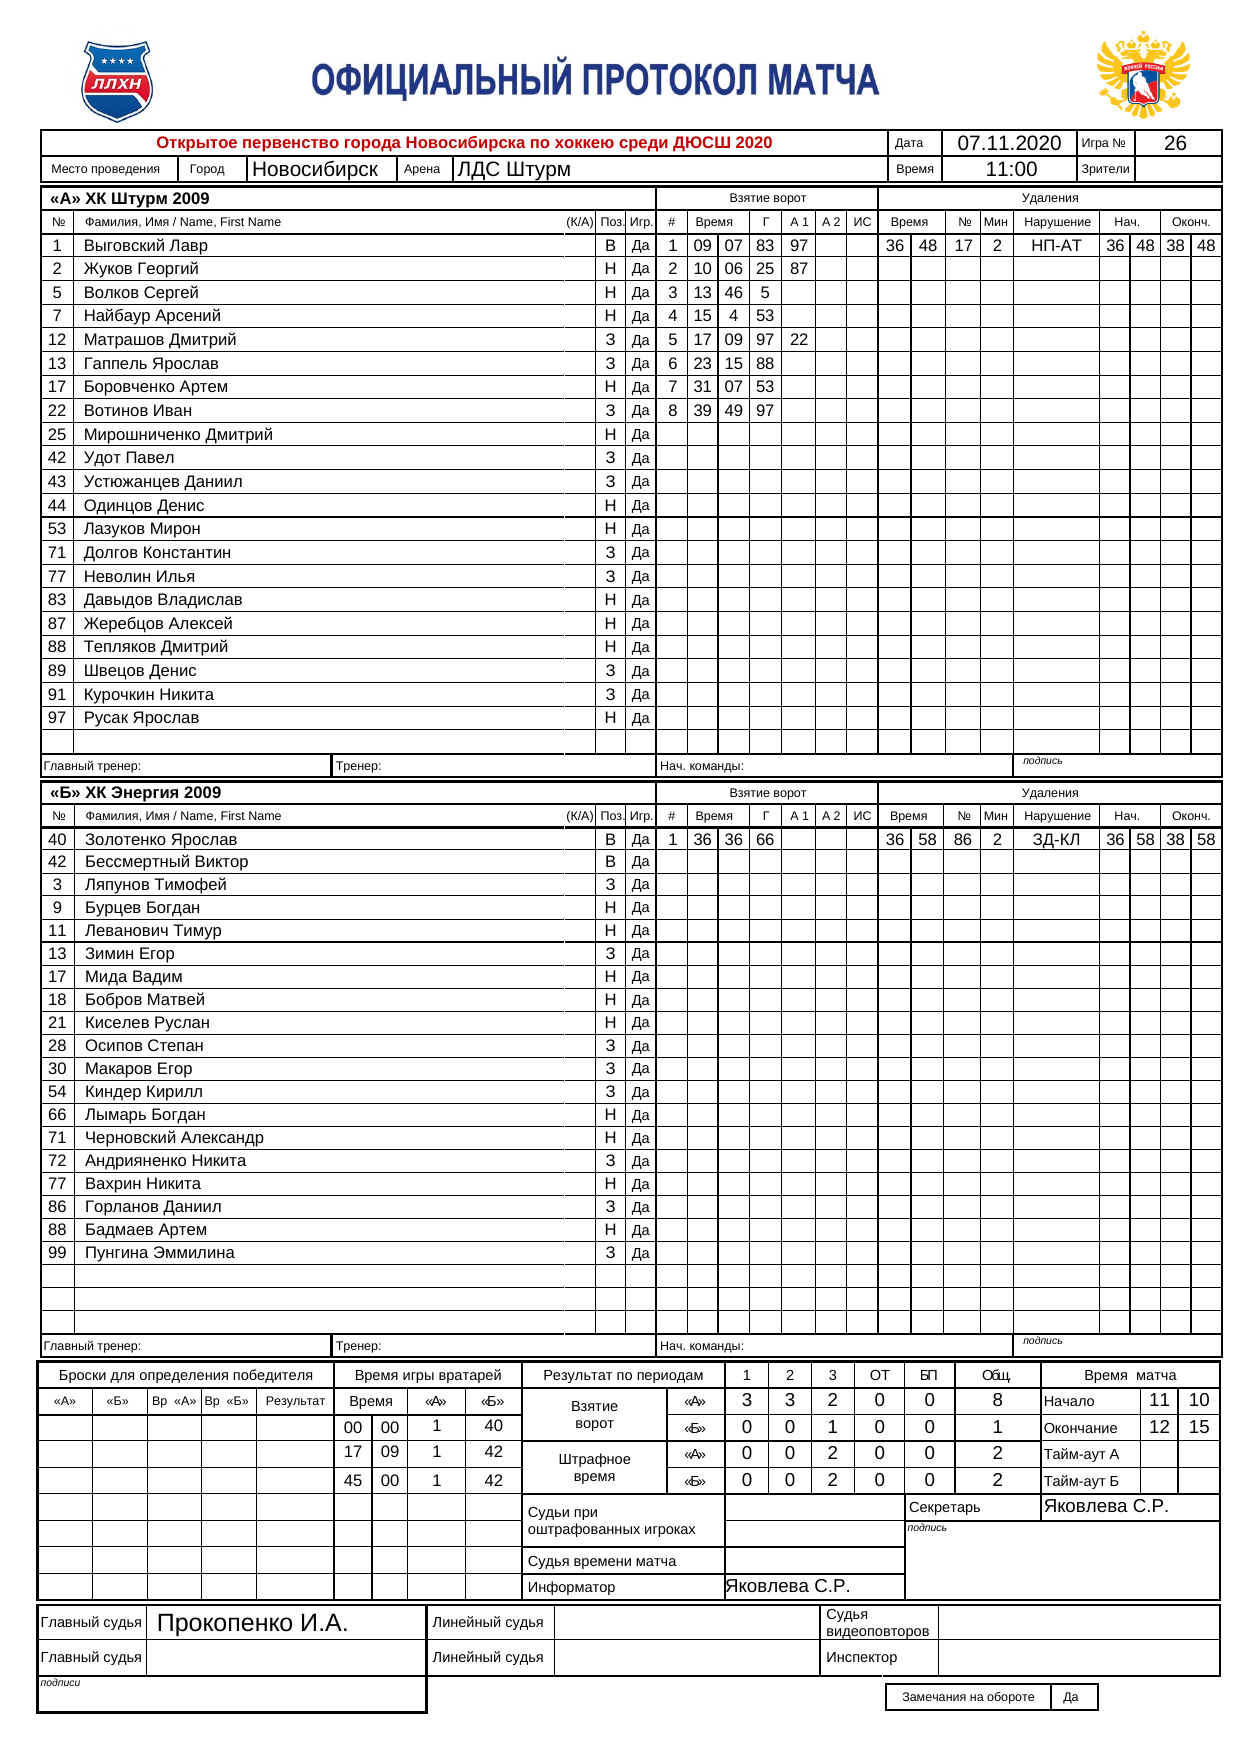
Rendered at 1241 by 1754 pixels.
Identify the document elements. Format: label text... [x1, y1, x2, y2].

table_cell А 2 [816, 805, 846, 826]
table_cell [879, 588, 910, 611]
table_cell [847, 636, 877, 658]
table_cell [879, 989, 910, 1011]
table_cell [93, 1574, 147, 1599]
table_cell Жеребцов Алексей [74, 612, 564, 634]
table_cell Н [596, 1012, 625, 1033]
table_cell [944, 1242, 980, 1264]
table_cell [657, 1081, 687, 1103]
table_cell 86 [42, 1196, 74, 1218]
table_cell [1131, 1196, 1160, 1218]
table_cell [1100, 281, 1129, 303]
table_cell [847, 1104, 877, 1126]
table_cell [944, 966, 980, 987]
table_cell [1192, 1173, 1221, 1195]
table_cell [1136, 157, 1221, 181]
table_cell [946, 683, 980, 706]
table_cell [1192, 1127, 1221, 1149]
table_cell [657, 707, 687, 729]
table_cell Курочкин Никита [74, 683, 564, 706]
table_cell Нарушение [1014, 805, 1099, 826]
table_cell [879, 1081, 910, 1103]
table_cell [719, 1311, 749, 1333]
table_cell [1161, 1104, 1190, 1126]
table_cell [816, 874, 846, 895]
table_cell 0 [855, 1389, 904, 1413]
table_cell Информатор [523, 1575, 724, 1599]
table_cell [912, 257, 945, 280]
table_cell Результат [257, 1389, 333, 1413]
table_cell 2 [981, 829, 1013, 849]
table_cell [688, 943, 717, 964]
table_cell [782, 1219, 815, 1241]
table_cell [719, 494, 749, 516]
table_cell Да [626, 636, 655, 658]
table_cell подпись [1014, 1335, 1221, 1356]
table_cell [657, 850, 687, 872]
table_cell З [596, 659, 625, 682]
table_cell 17 [42, 966, 74, 987]
table_cell [782, 707, 815, 729]
table_cell [1161, 920, 1190, 941]
table_cell [912, 1035, 943, 1057]
table_cell 45 [335, 1468, 371, 1493]
table_cell [847, 1058, 877, 1079]
table_cell [257, 1441, 333, 1467]
table_cell «Б » [466, 1389, 521, 1413]
table_cell [688, 565, 717, 587]
table_cell 36 [719, 829, 749, 849]
table_cell [1161, 588, 1190, 611]
table_cell [1100, 612, 1129, 634]
table_cell [750, 1127, 781, 1149]
table_cell [719, 588, 749, 611]
table_cell [816, 1058, 846, 1079]
table_cell [946, 730, 980, 753]
table_cell [750, 541, 781, 564]
table_cell [75, 1288, 564, 1310]
table_cell [847, 1150, 877, 1172]
table_cell [257, 1547, 333, 1573]
table_cell [847, 588, 877, 611]
table_cell [946, 423, 980, 445]
table_cell 1 [408, 1416, 465, 1440]
table_cell Русак Ярослав [74, 707, 564, 729]
table_cell [816, 1127, 846, 1149]
table_cell [93, 1416, 147, 1440]
table_cell [1100, 1150, 1129, 1172]
table_cell Нач. [1100, 211, 1160, 233]
table_cell [912, 588, 945, 611]
table_cell 88 [42, 1219, 74, 1241]
table_cell 87 [782, 257, 815, 280]
table_cell Н [596, 896, 625, 918]
table_cell [847, 1288, 877, 1310]
table_cell [816, 257, 846, 280]
table_cell 28 [42, 1035, 74, 1057]
table_cell [816, 494, 846, 516]
table_cell [202, 1441, 256, 1467]
table_cell [1131, 896, 1160, 918]
table_cell [202, 1468, 256, 1493]
table_cell Да [626, 399, 655, 422]
table_cell Фамилия, Имя / Name, First Name [74, 211, 565, 233]
table_cell [202, 1521, 256, 1546]
table_cell [565, 423, 595, 445]
table_cell [816, 1035, 846, 1057]
table_cell [816, 943, 846, 964]
table_cell 0 [769, 1468, 811, 1493]
table_cell Нач. команды: [657, 755, 1012, 776]
table_cell [1192, 1058, 1221, 1079]
table_cell [816, 399, 846, 422]
table_cell 7 [42, 305, 73, 327]
table_cell [879, 281, 910, 303]
table_cell [1131, 920, 1160, 941]
table_cell [1161, 1012, 1190, 1033]
table_cell [93, 1441, 147, 1467]
table_cell [750, 1173, 781, 1195]
table_cell [657, 730, 687, 753]
table_cell [1100, 659, 1129, 682]
table_cell [39, 1494, 92, 1520]
table_cell [944, 896, 980, 918]
table_cell Да [626, 966, 655, 987]
table_cell [847, 874, 877, 895]
table_cell [688, 683, 717, 706]
table_cell [912, 896, 943, 918]
table_cell [816, 446, 846, 469]
table_cell 0 [726, 1468, 768, 1493]
table_cell Н [596, 1173, 625, 1195]
table_cell [782, 1196, 815, 1218]
table_cell [726, 1495, 904, 1520]
table_cell [879, 518, 910, 540]
table_cell [879, 1058, 910, 1079]
table_cell ЗД-КЛ [1014, 829, 1099, 849]
table_cell [373, 1494, 407, 1520]
table_cell 09 [373, 1441, 407, 1467]
table_cell З [596, 446, 625, 469]
table_cell [1161, 966, 1190, 987]
table_header Взятие ворот [657, 783, 877, 803]
table_cell [912, 1127, 943, 1149]
table_cell [1014, 565, 1099, 587]
table_cell [596, 1311, 625, 1333]
table_cell Матрашов Дмитрий [74, 328, 564, 351]
table_cell [946, 257, 980, 280]
table_cell 36 [879, 829, 910, 849]
table_cell [782, 730, 815, 753]
table_cell Да [626, 565, 655, 587]
table_cell Н [596, 518, 625, 540]
table_cell [1014, 1196, 1099, 1218]
table_cell [939, 1606, 1219, 1639]
table_cell [879, 423, 910, 445]
table_cell [1192, 1012, 1221, 1033]
table_cell [1099, 1682, 1220, 1711]
table_cell Да [626, 1150, 655, 1172]
table_cell Нач. [1100, 805, 1160, 826]
table_cell [912, 1081, 943, 1103]
table_cell [688, 1173, 717, 1195]
table_cell «А» [408, 1389, 465, 1413]
table_cell [565, 281, 595, 303]
table_cell [946, 707, 980, 729]
table_cell Нач. команды: [657, 1335, 1012, 1356]
table_cell [657, 683, 687, 706]
table_cell [1014, 989, 1099, 1011]
table_cell [912, 612, 945, 634]
table_cell [1014, 730, 1099, 753]
table_cell [816, 470, 846, 493]
table_cell [782, 1173, 815, 1195]
table_cell [847, 1196, 877, 1218]
table_cell [981, 730, 1013, 753]
table_cell Взятие ворот [523, 1389, 666, 1440]
table_cell [1131, 446, 1160, 469]
table_cell [688, 518, 717, 540]
table_cell [912, 850, 943, 872]
table_cell Н [596, 920, 625, 941]
table_cell Линейный судья [428, 1640, 554, 1675]
table_cell 97 [750, 399, 781, 422]
table_cell Выговский Лавр [74, 235, 564, 256]
table_cell [688, 1265, 717, 1287]
table_cell 17 [688, 328, 717, 351]
table_cell (К/А) [565, 211, 595, 233]
table_cell [565, 1242, 595, 1264]
table_cell [1192, 1288, 1221, 1310]
table_cell [1131, 565, 1160, 587]
table_cell [847, 966, 877, 987]
table_cell Да [626, 896, 655, 918]
table_cell 0 [905, 1415, 954, 1440]
table_cell [782, 1242, 815, 1264]
table_cell [1014, 1219, 1099, 1241]
table_cell [1014, 896, 1099, 918]
table_cell [912, 943, 943, 964]
table_cell [335, 1521, 371, 1546]
table_cell З [596, 1035, 625, 1057]
table_cell Макаров Егор [75, 1058, 564, 1079]
table_header 3 [812, 1363, 854, 1387]
table_cell [879, 612, 910, 634]
table_cell [750, 659, 781, 682]
table_cell Швецов Денис [74, 659, 564, 682]
table_cell ИС [847, 805, 877, 826]
table_cell [847, 659, 877, 682]
table_cell [1192, 1265, 1221, 1287]
table_cell [1014, 1058, 1099, 1079]
table_cell [912, 1150, 943, 1172]
table_cell [981, 1242, 1013, 1264]
table_cell [1131, 683, 1160, 706]
table_cell [981, 659, 1013, 682]
table_cell 1 [42, 235, 73, 256]
table_cell Да [626, 235, 655, 256]
table_cell 13 [42, 352, 73, 374]
table_cell 48 [1131, 235, 1160, 256]
table_cell [555, 1640, 819, 1675]
table_cell [555, 1606, 819, 1639]
table_cell З [596, 470, 625, 493]
table_cell 99 [42, 1242, 74, 1264]
table_cell [879, 1104, 910, 1126]
table_cell [688, 896, 717, 918]
table_cell [657, 636, 687, 658]
table_cell 42 [42, 850, 74, 872]
table_cell [879, 376, 910, 398]
table_cell [1161, 989, 1190, 1011]
table_cell [148, 1574, 201, 1599]
table_cell [946, 518, 980, 540]
table_cell [565, 1058, 595, 1079]
table_cell Лазуков Мирон [74, 518, 564, 540]
table_cell [816, 352, 846, 374]
table_cell [981, 565, 1013, 587]
table_cell Главный тренер: [42, 755, 330, 776]
table_cell [719, 470, 749, 493]
table_cell Бессмертный Виктор [75, 850, 564, 872]
table_cell [39, 1547, 92, 1573]
table_cell [1100, 966, 1129, 987]
table_cell [944, 1311, 980, 1333]
table_cell [565, 257, 595, 280]
table_cell Инспектор [821, 1640, 938, 1675]
table_cell [1100, 1035, 1129, 1057]
table_cell [981, 446, 1013, 469]
table_cell [750, 920, 781, 941]
table_cell Вахрин Никита [75, 1173, 564, 1195]
table_cell [688, 874, 717, 895]
table_cell [944, 989, 980, 1011]
table_cell [847, 1219, 877, 1241]
table_cell 83 [750, 235, 781, 256]
table_cell [1014, 943, 1099, 964]
table_cell [1100, 850, 1129, 872]
table_cell [688, 1058, 717, 1079]
table_cell З [596, 1242, 625, 1264]
table_cell 3 [657, 281, 687, 303]
table_cell [719, 966, 749, 987]
table_cell [1192, 989, 1221, 1011]
table_cell [688, 1219, 717, 1241]
table_cell Лымарь Богдан [75, 1104, 564, 1126]
table_cell Окончание [1042, 1415, 1140, 1440]
table_cell [879, 659, 910, 682]
table_cell [879, 707, 910, 729]
table_cell Н [596, 588, 625, 611]
table_cell [93, 1521, 147, 1546]
table_cell [944, 1219, 980, 1241]
table_cell [657, 1035, 687, 1057]
table_cell [657, 1173, 687, 1195]
table_cell [596, 730, 625, 753]
table_cell Мида Вадим [75, 966, 564, 987]
table_cell [1014, 352, 1099, 374]
table_cell «Б» [668, 1415, 724, 1440]
table_cell [1161, 1288, 1190, 1310]
table_cell [1131, 989, 1160, 1011]
table_cell [750, 636, 781, 658]
table_cell [816, 920, 846, 941]
table_cell [1131, 1150, 1160, 1172]
table_cell [879, 943, 910, 964]
table_cell [688, 1081, 717, 1103]
table_cell [719, 1196, 749, 1218]
table_cell Н [596, 305, 625, 327]
table_cell [565, 518, 595, 540]
table_cell [1192, 730, 1221, 753]
table_cell 6 [657, 352, 687, 374]
table_cell [816, 423, 846, 445]
table_cell Судья видеоповторов [821, 1606, 938, 1639]
table_cell 06 [719, 257, 749, 280]
table_cell [1161, 896, 1190, 918]
table_cell подпись [1014, 755, 1221, 776]
table_cell З [596, 1081, 625, 1103]
table_cell [1161, 1081, 1190, 1103]
table_cell [1161, 1035, 1190, 1057]
table_cell 15 [719, 352, 749, 374]
table_cell [1161, 683, 1190, 706]
table_cell [719, 636, 749, 658]
table_cell [879, 896, 910, 918]
table_cell [879, 305, 910, 327]
table_cell [565, 328, 595, 351]
table_cell [1192, 328, 1221, 351]
table_cell [719, 565, 749, 587]
table_cell [1141, 1468, 1177, 1493]
table_cell [981, 376, 1013, 398]
table_cell [750, 423, 781, 445]
table_cell [946, 612, 980, 634]
table_cell [847, 235, 877, 256]
table_cell 30 [42, 1058, 74, 1079]
table_cell [946, 305, 980, 327]
table_cell [1192, 943, 1221, 964]
table_cell Да [626, 470, 655, 493]
table_header Удаления [879, 188, 1221, 209]
table_cell [946, 446, 980, 469]
table_cell [847, 896, 877, 918]
table_cell [148, 1547, 201, 1573]
table_cell Н [596, 494, 625, 516]
table_cell Главный судья [39, 1640, 146, 1675]
table_cell [1192, 470, 1221, 493]
table_cell [912, 470, 945, 493]
table_cell [912, 352, 945, 374]
table_cell Жуков Георгий [74, 257, 564, 280]
table_cell [912, 874, 943, 895]
table_cell [750, 896, 781, 918]
table_cell [1192, 1150, 1221, 1172]
table_cell [1014, 1242, 1099, 1264]
table_cell [946, 470, 980, 493]
table_cell Золотенко Ярослав [75, 829, 564, 849]
table_cell Волков Сергей [74, 281, 564, 303]
table_cell [782, 470, 815, 493]
table_cell [847, 1242, 877, 1264]
table_cell [1131, 281, 1160, 303]
table_cell [202, 1494, 256, 1520]
table_cell Н [596, 281, 625, 303]
table_cell [782, 989, 815, 1011]
table_cell Зрители [1078, 157, 1134, 181]
table_cell [1131, 257, 1160, 280]
table_header Время матча [1042, 1363, 1219, 1387]
table_cell Устюжанцев Даниил [74, 470, 564, 493]
table_cell [1192, 257, 1221, 280]
table_cell З [596, 565, 625, 587]
table_cell [719, 683, 749, 706]
table_cell [912, 1242, 943, 1264]
table_cell [1192, 423, 1221, 445]
table_cell [981, 494, 1013, 516]
table_cell Да [626, 874, 655, 895]
table_cell [565, 920, 595, 941]
table_cell [626, 730, 655, 753]
table_cell [912, 636, 945, 658]
table_cell 97 [782, 235, 815, 256]
table_cell 3 [769, 1389, 811, 1413]
table_cell [688, 659, 717, 682]
table_cell [879, 328, 910, 351]
table_cell [750, 494, 781, 516]
table_cell [1192, 305, 1221, 327]
table_cell [657, 1104, 687, 1126]
table_cell [782, 1127, 815, 1149]
table_cell [565, 683, 595, 706]
table_cell [1014, 1081, 1099, 1103]
table_cell [981, 1150, 1013, 1172]
table_cell [816, 1196, 846, 1218]
table_cell [408, 1574, 465, 1599]
table_cell [626, 1311, 655, 1333]
table_cell Время [688, 211, 749, 233]
table_cell [688, 470, 717, 493]
table_cell № [944, 805, 980, 826]
table_cell [1161, 1196, 1190, 1218]
table_cell 18 [42, 989, 74, 1011]
table_cell [1192, 874, 1221, 895]
table_cell [981, 1035, 1013, 1057]
table_cell [944, 1035, 980, 1057]
table_cell [1192, 1035, 1221, 1057]
table_cell Н [596, 1127, 625, 1149]
table_cell Н [596, 1219, 625, 1241]
table_cell [565, 989, 595, 1011]
table_cell [1100, 518, 1129, 540]
table_cell [847, 257, 877, 280]
table_cell [565, 874, 595, 895]
table_cell [912, 305, 945, 327]
table_cell [782, 541, 815, 564]
table_cell [847, 1311, 877, 1333]
table_cell [1100, 257, 1129, 280]
table_cell 0 [855, 1442, 904, 1467]
table_cell [750, 1012, 781, 1033]
table_cell [565, 730, 595, 753]
table_cell З [596, 399, 625, 422]
table_cell [1131, 1035, 1160, 1057]
table_cell [657, 1058, 687, 1079]
table_cell [944, 1081, 980, 1103]
table_cell [879, 920, 910, 941]
table_cell [782, 829, 815, 849]
table_cell [148, 1441, 201, 1467]
table_cell 58 [1131, 829, 1160, 849]
table_cell [946, 636, 980, 658]
table_cell [1131, 541, 1160, 564]
table_cell [1192, 352, 1221, 374]
table_cell Да [626, 659, 655, 682]
table_cell Вотинов Иван [74, 399, 564, 422]
table_cell [879, 874, 910, 895]
table_cell [1100, 352, 1129, 374]
table_cell [847, 376, 877, 398]
table_header ОТ [855, 1363, 904, 1387]
table_cell З [596, 1058, 625, 1079]
table_cell [912, 446, 945, 469]
table_cell [657, 989, 687, 1011]
table_cell [565, 707, 595, 729]
table_cell [750, 1311, 781, 1333]
table_cell [1100, 565, 1129, 587]
table_cell [719, 943, 749, 964]
table_cell [847, 920, 877, 941]
table_cell 71 [42, 541, 73, 564]
table_cell 09 [688, 235, 717, 256]
table_cell [565, 305, 595, 327]
table_cell Да [626, 829, 655, 849]
table_cell Да [626, 423, 655, 445]
table_cell [1131, 588, 1160, 611]
table_cell [657, 446, 687, 469]
table_cell Время [688, 805, 749, 826]
table_cell [719, 707, 749, 729]
table_cell [1192, 707, 1221, 729]
table_cell 8 [657, 399, 687, 422]
table_cell 15 [688, 305, 717, 327]
table_cell [1131, 1127, 1160, 1149]
table_cell [1100, 1219, 1129, 1241]
table_cell [719, 1265, 749, 1287]
table_cell [847, 1265, 877, 1287]
table_cell Долгов Константин [74, 541, 564, 564]
table_cell [657, 1219, 687, 1241]
table_cell [750, 588, 781, 611]
table_cell Тренер: [333, 1335, 655, 1356]
table_header Да [1052, 1685, 1097, 1709]
table_cell [1161, 1127, 1190, 1149]
table_cell [750, 874, 781, 895]
table_cell [981, 1265, 1013, 1287]
table_cell 1 [408, 1468, 465, 1493]
table_cell [1014, 612, 1099, 634]
picture [5, 28, 1197, 129]
table_cell [726, 1548, 904, 1573]
table_cell 25 [750, 257, 781, 280]
table_cell [466, 1547, 521, 1573]
table_header Время игры вратарей [335, 1363, 521, 1387]
table_cell [1192, 446, 1221, 469]
table_cell [408, 1494, 465, 1520]
table_cell Да [626, 707, 655, 729]
table_cell [565, 1288, 595, 1310]
table_cell [1161, 1150, 1190, 1172]
table_cell [688, 1012, 717, 1033]
table_cell [1014, 874, 1099, 895]
table_cell [879, 1035, 910, 1057]
table_cell [1100, 989, 1129, 1011]
table_cell [1161, 494, 1190, 516]
table_cell [1161, 518, 1190, 540]
table_cell [944, 1058, 980, 1079]
table_cell Начало [1042, 1389, 1140, 1413]
table_cell [565, 1081, 595, 1103]
table_cell [816, 1219, 846, 1241]
table_cell [1192, 494, 1221, 516]
table_cell 83 [42, 588, 73, 611]
table_cell [912, 1311, 943, 1333]
table_cell В [596, 850, 625, 872]
table_cell [816, 588, 846, 611]
table_cell 87 [42, 612, 73, 634]
table_cell [847, 683, 877, 706]
table_cell 9 [42, 896, 74, 918]
table_cell Мин [981, 211, 1013, 233]
table_cell [1161, 328, 1190, 351]
table_cell [1014, 636, 1099, 658]
table_cell [944, 1288, 980, 1310]
table_cell В [596, 235, 625, 256]
table_cell [879, 565, 910, 587]
table_header Замечания на обороте [887, 1685, 1050, 1709]
table_cell [565, 446, 595, 469]
table_cell [1192, 588, 1221, 611]
table_cell 1 [657, 235, 687, 256]
table_cell [1161, 1058, 1190, 1079]
table_cell [719, 541, 749, 564]
table_cell 88 [750, 352, 781, 374]
table_cell 13 [688, 281, 717, 303]
table_cell [816, 683, 846, 706]
table_cell [946, 565, 980, 587]
table_cell [782, 966, 815, 987]
table_cell [1131, 1242, 1160, 1264]
table_cell [981, 541, 1013, 564]
table_cell [75, 1311, 564, 1333]
table_cell [944, 1150, 980, 1172]
table_cell [1192, 966, 1221, 987]
table_cell [39, 1441, 92, 1467]
table_cell [1100, 1265, 1129, 1287]
table_cell [1161, 612, 1190, 634]
table_cell [912, 1012, 943, 1033]
table_cell [257, 1468, 333, 1493]
table_cell [782, 659, 815, 682]
table_cell [912, 494, 945, 516]
table_cell Арена [398, 157, 452, 181]
table_cell [1192, 518, 1221, 540]
table_cell З [596, 683, 625, 706]
table_cell [657, 470, 687, 493]
table_cell [565, 829, 595, 849]
table_cell [565, 896, 595, 918]
table_cell [565, 399, 595, 422]
table_cell 1 [812, 1415, 854, 1440]
table_cell [148, 1494, 201, 1520]
table_cell [847, 399, 877, 422]
table_cell [912, 565, 945, 587]
table_cell [912, 730, 945, 753]
table_cell [373, 1574, 407, 1599]
table_cell Н [596, 966, 625, 987]
table_cell [981, 1012, 1013, 1033]
table_cell [1014, 1127, 1099, 1149]
table_cell [719, 1058, 749, 1079]
table_cell Да [626, 446, 655, 469]
table_cell Ляпунов Тимофей [75, 874, 564, 895]
table_cell [782, 896, 815, 918]
table_cell 23 [688, 352, 717, 374]
table_cell [657, 1311, 687, 1333]
table_cell Тепляков Дмитрий [74, 636, 564, 658]
table_cell [565, 1035, 595, 1057]
table_cell Да [626, 1104, 655, 1126]
table_cell [202, 1416, 256, 1440]
table_cell [565, 1265, 595, 1287]
table_cell [912, 281, 945, 303]
table_cell [719, 730, 749, 753]
table_cell Удот Павел [74, 446, 564, 469]
table_cell 53 [750, 376, 781, 398]
table_cell [1100, 730, 1129, 753]
table_cell [847, 829, 877, 849]
table_cell Н [596, 257, 625, 280]
table_cell Бобров Матвей [75, 989, 564, 1011]
table_cell [750, 1196, 781, 1218]
table_cell Неволин Илья [74, 565, 564, 587]
table_cell [879, 541, 910, 564]
table_cell [782, 1035, 815, 1057]
table_cell [1014, 707, 1099, 729]
table_cell [1179, 1441, 1219, 1467]
table_cell [1100, 943, 1129, 964]
table_cell [565, 1311, 595, 1333]
table_cell [565, 1219, 595, 1241]
table_cell [750, 966, 781, 987]
table_cell А 1 [782, 805, 815, 826]
table_cell [750, 446, 781, 469]
table_cell [847, 612, 877, 634]
table_cell Горланов Даниил [75, 1196, 564, 1218]
table_cell [1100, 1196, 1129, 1218]
table_cell # [657, 211, 687, 233]
table_cell ИС [847, 211, 877, 233]
table_cell 86 [944, 829, 980, 849]
table_cell Да [626, 518, 655, 540]
table_cell [565, 494, 595, 516]
table_cell [596, 1288, 625, 1310]
table_cell [596, 1265, 625, 1287]
table_cell [1161, 1311, 1190, 1333]
table_cell [565, 1104, 595, 1126]
table_cell [1131, 1265, 1160, 1287]
table_cell [1161, 1265, 1190, 1287]
table_cell [782, 399, 815, 422]
table_cell [879, 1311, 910, 1333]
table_cell [782, 612, 815, 634]
table_cell [1131, 1288, 1160, 1310]
table_cell № [946, 211, 980, 233]
table_cell Г [750, 211, 781, 233]
table_cell [750, 1219, 781, 1241]
table_cell [1100, 636, 1129, 658]
table_cell [816, 989, 846, 1011]
table_cell [946, 494, 980, 516]
table_header Броски для определения победителя [39, 1363, 333, 1387]
table_cell [148, 1521, 201, 1546]
table_cell [981, 281, 1013, 303]
table_cell [42, 730, 73, 753]
table_cell Бурцев Богдан [75, 896, 564, 918]
table_cell [879, 470, 910, 493]
table_cell [782, 683, 815, 706]
table_cell Тайм-аут Б [1042, 1468, 1140, 1493]
table_cell Да [626, 1173, 655, 1195]
table_cell [879, 1012, 910, 1033]
table_cell [816, 829, 846, 849]
table_cell Да [626, 541, 655, 564]
table_cell [657, 966, 687, 987]
table_cell [565, 470, 595, 493]
table_cell Бадмаев Артем [75, 1219, 564, 1241]
table_cell [1131, 376, 1160, 398]
table_cell [688, 541, 717, 564]
table_cell Тайм-аут А [1042, 1441, 1140, 1467]
table_cell 0 [905, 1389, 954, 1413]
table_header Дата [889, 131, 941, 155]
table_cell [816, 1012, 846, 1033]
table_cell [1100, 874, 1129, 895]
table_header Взятие ворот [657, 188, 877, 209]
table_cell 53 [750, 305, 781, 327]
table_cell [750, 1081, 781, 1103]
table_cell [373, 1547, 407, 1573]
table_cell [912, 376, 945, 398]
table_cell 48 [1192, 235, 1221, 256]
table_cell [657, 541, 687, 564]
table_cell 40 [42, 829, 74, 849]
table_cell [879, 1173, 910, 1195]
table_cell [1100, 1288, 1129, 1310]
table_cell [981, 1058, 1013, 1079]
table_cell Оконч. [1161, 805, 1221, 826]
table_cell Да [626, 850, 655, 872]
table_cell [1014, 376, 1099, 398]
table_cell [1100, 1081, 1129, 1103]
table_cell [1100, 446, 1129, 469]
table_cell [688, 446, 717, 469]
table_cell [42, 1288, 74, 1310]
table_cell Главный тренер: [42, 1335, 330, 1356]
table_cell ЛДС Штурм [454, 157, 887, 181]
table_cell [981, 352, 1013, 374]
table_cell [657, 423, 687, 445]
table_cell [981, 257, 1013, 280]
table_cell [1100, 920, 1129, 941]
table_cell [1131, 352, 1160, 374]
table_cell [816, 612, 846, 634]
table_cell [657, 1012, 687, 1033]
table_cell [1192, 896, 1221, 918]
table_cell Яковлева С.Р. [726, 1575, 904, 1599]
table_cell [912, 707, 945, 729]
table_cell [816, 966, 846, 987]
table_cell [1192, 920, 1221, 941]
table_cell [719, 1150, 749, 1172]
table_cell [1131, 612, 1160, 634]
table_cell [879, 683, 910, 706]
table_cell [782, 565, 815, 587]
table_cell [981, 943, 1013, 964]
table_cell [750, 1242, 781, 1264]
table_cell [719, 1104, 749, 1126]
table_cell [782, 423, 815, 445]
table_cell [1014, 541, 1099, 564]
table_cell З [596, 1196, 625, 1218]
table_cell [1014, 966, 1099, 987]
table_cell Гаппель Ярослав [74, 352, 564, 374]
table_cell 58 [912, 829, 943, 849]
table_cell [816, 707, 846, 729]
table_cell [626, 1288, 655, 1310]
table_cell 10 [688, 257, 717, 280]
table_cell [1014, 281, 1099, 303]
table_cell [1131, 1173, 1160, 1195]
table_cell [981, 399, 1013, 422]
table_cell 0 [855, 1468, 904, 1493]
table_cell [1014, 1173, 1099, 1195]
table_cell [944, 874, 980, 895]
table_cell 38 [1161, 235, 1190, 256]
table_cell [688, 1104, 717, 1126]
table_cell [1161, 943, 1190, 964]
table_cell 66 [750, 829, 781, 849]
table_cell [42, 1311, 74, 1333]
table_cell [657, 494, 687, 516]
table_cell Да [626, 612, 655, 634]
table_cell [816, 896, 846, 918]
table_cell 4 [719, 305, 749, 327]
table_cell [1161, 1219, 1190, 1241]
table_cell Леванович Тимур [75, 920, 564, 941]
table_header Удаления [879, 783, 1221, 803]
table_cell Время [889, 157, 941, 181]
table_cell [816, 1081, 846, 1103]
table_cell [1192, 1081, 1221, 1103]
table_cell [981, 1127, 1013, 1149]
table_cell 00 [373, 1416, 407, 1440]
table_cell [1014, 683, 1099, 706]
table_cell 36 [688, 829, 717, 849]
table_cell Судья времени матча [523, 1548, 724, 1573]
table_cell [688, 989, 717, 1011]
table_cell [912, 683, 945, 706]
table_cell [946, 328, 980, 351]
table_cell [847, 518, 877, 540]
table_cell [939, 1640, 1219, 1675]
table_header Игра № [1078, 131, 1134, 155]
table_cell [657, 1127, 687, 1149]
table_cell [944, 1012, 980, 1033]
table_cell [1100, 423, 1129, 445]
table_cell (К/А) [565, 805, 595, 826]
table_cell [847, 1127, 877, 1149]
table_cell [688, 423, 717, 445]
table_cell [1131, 1012, 1160, 1033]
table_cell [657, 874, 687, 895]
table_cell 0 [769, 1415, 811, 1440]
table_cell [816, 376, 846, 398]
table_cell Игр. [626, 211, 655, 233]
table_cell [750, 565, 781, 587]
table_cell [847, 1035, 877, 1057]
table_cell [1100, 588, 1129, 611]
table_cell [688, 494, 717, 516]
table_cell [719, 1288, 749, 1310]
table_cell [816, 281, 846, 303]
table_cell [883, 1677, 1220, 1681]
table_cell «Б» [668, 1468, 724, 1493]
table_cell [782, 1311, 815, 1333]
table_cell [981, 305, 1013, 327]
table_cell [981, 423, 1013, 445]
table_cell [1014, 446, 1099, 469]
table_cell [879, 1242, 910, 1264]
table_cell [688, 850, 717, 872]
table_cell 0 [855, 1415, 904, 1440]
table_cell [688, 612, 717, 634]
table_cell 2 [42, 257, 73, 280]
table_cell Г [750, 805, 781, 826]
table_cell [847, 1173, 877, 1195]
table_cell 77 [42, 1173, 74, 1195]
table_cell [719, 446, 749, 469]
table_cell 17 [335, 1441, 371, 1467]
table_cell [946, 588, 980, 611]
table_cell [981, 1081, 1013, 1103]
table_cell 10 [1179, 1389, 1219, 1413]
table_cell [750, 1104, 781, 1126]
table_cell [719, 896, 749, 918]
table_cell [816, 1173, 846, 1195]
table_cell [879, 1127, 910, 1149]
table_cell [816, 1242, 846, 1264]
table_cell [1161, 1173, 1190, 1195]
table_cell [946, 399, 980, 422]
table_cell Давыдов Владислав [74, 588, 564, 611]
table_cell [202, 1547, 256, 1573]
table_cell Да [626, 257, 655, 280]
table_cell [847, 423, 877, 445]
table_cell [1192, 399, 1221, 422]
table_cell [981, 896, 1013, 918]
table_cell 4 [657, 305, 687, 327]
table_cell [981, 707, 1013, 729]
table_cell 09 [719, 328, 749, 351]
table_cell 17 [946, 235, 980, 256]
table_cell [1161, 376, 1190, 398]
table_cell [782, 1265, 815, 1287]
table_cell 15 [1179, 1415, 1219, 1440]
table_cell [782, 636, 815, 658]
table_cell [1161, 541, 1190, 564]
table_cell 21 [42, 1012, 74, 1033]
table_cell [565, 943, 595, 964]
table_cell [879, 257, 910, 280]
table_cell [847, 328, 877, 351]
table_cell [1100, 1173, 1129, 1195]
table_cell [1014, 588, 1099, 611]
table_cell [1161, 423, 1190, 445]
table_cell [816, 1104, 846, 1126]
table_cell Андрияненко Никита [75, 1150, 564, 1172]
table_cell подписи [39, 1677, 425, 1711]
table_header 07.11.2020 [943, 131, 1076, 155]
table_cell Штрафное время [523, 1442, 666, 1493]
table_cell Киселев Руслан [75, 1012, 564, 1033]
table_cell [782, 281, 815, 303]
table_cell [1192, 376, 1221, 398]
table_cell [750, 850, 781, 872]
table_cell [1161, 1242, 1190, 1264]
table_cell [981, 1173, 1013, 1195]
table_cell [847, 989, 877, 1011]
table_cell [719, 659, 749, 682]
table_cell Игр. [626, 805, 655, 826]
table_cell [879, 850, 910, 872]
table_header Результат по периодам [523, 1363, 724, 1387]
table_cell [1192, 1311, 1221, 1333]
table_cell [688, 1311, 717, 1333]
table_cell [719, 1173, 749, 1195]
table_cell 11 [1141, 1389, 1177, 1413]
table_cell [879, 1265, 910, 1287]
table_cell [1131, 850, 1160, 872]
table_cell Н [596, 376, 625, 398]
table_cell Тренер: [333, 755, 655, 776]
table_cell [565, 850, 595, 872]
table_cell [816, 1311, 846, 1333]
table_cell [847, 352, 877, 374]
table_cell 72 [42, 1150, 74, 1172]
table_cell [688, 1150, 717, 1172]
table_cell [688, 730, 717, 753]
table_cell [1192, 612, 1221, 634]
table_cell [944, 1265, 980, 1287]
table_cell [816, 518, 846, 540]
table_cell 5 [750, 281, 781, 303]
table_cell [1014, 1012, 1099, 1033]
table_cell Да [626, 1012, 655, 1033]
table_cell 54 [42, 1081, 74, 1103]
table_cell # [657, 805, 687, 826]
table_cell [912, 328, 945, 351]
table_cell [1192, 541, 1221, 564]
table_cell 3 [42, 874, 74, 895]
table_cell [944, 1173, 980, 1195]
table_cell Да [626, 1058, 655, 1079]
table_cell 42 [42, 446, 73, 469]
table_cell 77 [42, 565, 73, 587]
table_cell [1131, 1058, 1160, 1079]
table_cell [1014, 494, 1099, 516]
table_cell [816, 235, 846, 256]
table_cell [750, 470, 781, 493]
table_cell [1014, 1265, 1099, 1287]
table_cell [1100, 305, 1129, 327]
table_cell [1131, 1081, 1160, 1103]
table_cell [981, 874, 1013, 895]
table_cell [782, 850, 815, 872]
table_cell № [42, 805, 74, 826]
table_cell [719, 989, 749, 1011]
table_cell 0 [905, 1468, 954, 1493]
table_cell [782, 1012, 815, 1033]
table_cell 11 [42, 920, 74, 941]
table_cell [688, 1196, 717, 1218]
table_cell 71 [42, 1127, 74, 1149]
table_cell [1161, 470, 1190, 493]
table_cell [782, 376, 815, 398]
table_cell 42 [466, 1468, 521, 1493]
table_cell [816, 730, 846, 753]
table_cell Нарушение [1014, 211, 1099, 233]
table_cell Одинцов Денис [74, 494, 564, 516]
table_cell [657, 1196, 687, 1218]
table_cell [750, 730, 781, 753]
table_cell [946, 659, 980, 682]
table_cell [1014, 257, 1099, 280]
table_cell [1131, 518, 1160, 540]
table_cell 25 [42, 423, 73, 445]
table_cell [750, 1035, 781, 1057]
table_cell 66 [42, 1104, 74, 1126]
table_cell [750, 707, 781, 729]
table_cell 5 [42, 281, 73, 303]
table_cell [1131, 399, 1160, 422]
table_cell [1131, 874, 1160, 895]
table_cell [565, 352, 595, 374]
table_cell [719, 850, 749, 872]
table_cell [1014, 659, 1099, 682]
table_cell [688, 1127, 717, 1149]
table_cell Судьи при оштрафованных игроках [523, 1495, 724, 1546]
table_cell [719, 423, 749, 445]
table_header «А» ХК Штурм 2009 [42, 188, 655, 209]
table_cell [1100, 494, 1129, 516]
table_cell А 1 [782, 211, 815, 233]
table_cell [944, 943, 980, 964]
table_cell [847, 943, 877, 964]
table_cell [1192, 850, 1221, 872]
table_cell [847, 730, 877, 753]
table_cell [912, 1173, 943, 1195]
table_cell № [42, 211, 73, 233]
table_cell Да [626, 1242, 655, 1264]
table_cell З [596, 541, 625, 564]
table_cell Поз. [596, 805, 625, 826]
table_cell Оконч. [1161, 211, 1221, 233]
table_cell [565, 612, 595, 634]
table_cell Зимин Егор [75, 943, 564, 964]
table_cell [847, 470, 877, 493]
table_cell [782, 305, 815, 327]
table_cell 43 [42, 470, 73, 493]
table_cell Яковлева С.Р. [1042, 1495, 1219, 1520]
table_cell [879, 636, 910, 658]
table_cell [782, 1288, 815, 1310]
table_cell [912, 966, 943, 987]
table_cell [93, 1547, 147, 1573]
table_cell [1100, 470, 1129, 493]
table_cell [944, 1104, 980, 1126]
table_cell [688, 636, 717, 658]
table_cell В [596, 829, 625, 849]
table_cell [373, 1521, 407, 1546]
table_cell [1014, 1035, 1099, 1057]
table_cell Город [179, 157, 246, 181]
table_cell [782, 874, 815, 895]
table_cell Да [626, 305, 655, 327]
table_cell 89 [42, 659, 73, 682]
table_cell [816, 541, 846, 564]
table_cell [1014, 1311, 1099, 1333]
table_cell Вр «Б» [202, 1389, 256, 1413]
table_cell Да [626, 588, 655, 611]
table_cell [1100, 683, 1129, 706]
table_cell 07 [719, 235, 749, 256]
table_cell Н [596, 636, 625, 658]
table_cell [626, 1265, 655, 1287]
table_cell [657, 1150, 687, 1172]
table_cell [944, 1127, 980, 1149]
table_cell 48 [912, 235, 945, 256]
table_cell [565, 1150, 595, 1172]
table_cell Время [335, 1389, 407, 1413]
table_cell 97 [42, 707, 73, 729]
table_cell [1100, 707, 1129, 729]
table_cell [1192, 683, 1221, 706]
table_cell [39, 1416, 92, 1440]
table_cell [565, 376, 595, 398]
table_cell Время [879, 211, 945, 233]
table_cell «А» [39, 1389, 92, 1413]
table_cell [1100, 328, 1129, 351]
table_cell Да [626, 1127, 655, 1149]
table_cell 1 [408, 1441, 465, 1467]
table_cell 0 [769, 1442, 811, 1467]
table_cell [565, 966, 595, 987]
table_cell 38 [1161, 829, 1190, 849]
table_cell [1161, 399, 1190, 422]
table_cell [257, 1521, 333, 1546]
table_cell З [596, 352, 625, 374]
table_cell [1161, 707, 1190, 729]
table_cell 07 [719, 376, 749, 398]
table_cell [1100, 1012, 1129, 1033]
table_cell [816, 850, 846, 872]
table_cell 7 [657, 376, 687, 398]
table_cell [657, 659, 687, 682]
table_cell [565, 565, 595, 587]
table_cell [912, 1104, 943, 1126]
table_cell [946, 541, 980, 564]
table_cell [39, 1574, 92, 1599]
table_cell [688, 707, 717, 729]
table_cell [750, 1150, 781, 1172]
table_cell [466, 1574, 521, 1599]
table_cell [981, 1104, 1013, 1126]
table_cell Н [596, 989, 625, 1011]
table_cell [750, 1288, 781, 1310]
table_cell [1161, 874, 1190, 895]
table_cell [981, 989, 1013, 1011]
table_cell [912, 1196, 943, 1218]
table_cell [657, 588, 687, 611]
table_cell [782, 1104, 815, 1126]
table_cell [1131, 707, 1160, 729]
table_cell [39, 1521, 92, 1546]
table_cell [912, 423, 945, 445]
table_cell [657, 1288, 687, 1310]
table_cell [565, 1012, 595, 1033]
table_cell [782, 1058, 815, 1079]
table_cell [688, 1288, 717, 1310]
table_cell [782, 920, 815, 941]
table_cell [1014, 470, 1099, 493]
table_cell [335, 1574, 371, 1599]
table_cell Время [879, 805, 943, 826]
table_cell З [596, 1150, 625, 1172]
table_cell [565, 1196, 595, 1218]
table_cell Да [626, 494, 655, 516]
table_cell [981, 636, 1013, 658]
table_cell [726, 1521, 904, 1546]
table_cell Пунгина Эммилина [75, 1242, 564, 1264]
table_cell [879, 966, 910, 987]
table_cell Н [596, 423, 625, 445]
table_cell [335, 1494, 371, 1520]
table_cell [782, 352, 815, 374]
table_cell [1131, 1219, 1160, 1241]
table_header БП [905, 1363, 954, 1387]
table_header 2 [769, 1363, 811, 1387]
table_cell [981, 328, 1013, 351]
table_cell [688, 1242, 717, 1264]
table_cell [981, 1219, 1013, 1241]
table_cell [750, 1058, 781, 1079]
table_cell [847, 707, 877, 729]
table_cell 00 [373, 1468, 407, 1493]
table_cell [408, 1521, 465, 1546]
table_cell [1100, 399, 1129, 422]
table_cell [147, 1640, 425, 1675]
table_cell [657, 1265, 687, 1287]
table_cell [1131, 305, 1160, 327]
table_cell [74, 730, 564, 753]
table_cell А 2 [816, 211, 846, 233]
table_cell [565, 235, 595, 256]
table_cell [879, 1196, 910, 1218]
table_cell [565, 636, 595, 658]
table_cell [750, 518, 781, 540]
table_cell [944, 920, 980, 941]
table_cell [1131, 470, 1160, 493]
table_cell 5 [657, 328, 687, 351]
table_cell [719, 1035, 749, 1057]
table_cell 1 [956, 1415, 1040, 1440]
table_cell [1014, 1150, 1099, 1172]
table_cell [688, 966, 717, 987]
table_cell [1100, 1104, 1129, 1126]
table_cell [816, 1288, 846, 1310]
table_cell [750, 943, 781, 964]
table_cell Новосибирск [248, 157, 396, 181]
table_cell [912, 1058, 943, 1079]
table_cell 53 [42, 518, 73, 540]
table_cell [39, 1468, 92, 1493]
table_cell [816, 659, 846, 682]
table_cell З [596, 874, 625, 895]
table_cell Да [626, 328, 655, 351]
table_cell [335, 1547, 371, 1573]
table_cell [912, 518, 945, 540]
table_cell [1131, 328, 1160, 351]
table_cell [657, 943, 687, 964]
table_cell [847, 541, 877, 564]
table_cell [1192, 1219, 1221, 1241]
table_cell Да [626, 989, 655, 1011]
table_header Открытое первенство города Новосибирска по хоккею среди ДЮСШ 2020 [42, 131, 887, 155]
table_cell [946, 376, 980, 398]
table_cell НП-АТ [1014, 235, 1099, 256]
table_cell [1161, 305, 1190, 327]
table_cell З [596, 943, 625, 964]
table_cell [148, 1468, 201, 1493]
table_cell [719, 1219, 749, 1241]
table_cell 2 [956, 1468, 1040, 1493]
table_cell [1161, 257, 1190, 280]
table_cell [93, 1468, 147, 1493]
table_cell 22 [782, 328, 815, 351]
table_cell [1014, 920, 1099, 941]
table_cell Мин [981, 805, 1013, 826]
table_cell 58 [1192, 829, 1221, 849]
table_cell 8 [956, 1389, 1040, 1413]
table_cell [257, 1416, 333, 1440]
table_cell Да [626, 352, 655, 374]
table_cell [750, 989, 781, 1011]
table_cell 46 [719, 281, 749, 303]
table_cell [1161, 659, 1190, 682]
table_cell [981, 683, 1013, 706]
table_cell [981, 920, 1013, 941]
table_cell 88 [42, 636, 73, 658]
table_cell [1100, 1242, 1129, 1264]
table_cell 2 [812, 1389, 854, 1413]
table_cell [1179, 1468, 1219, 1493]
table_cell [816, 305, 846, 327]
table_cell [879, 352, 910, 374]
table_cell Киндер Кирилл [75, 1081, 564, 1103]
table_cell [912, 1219, 943, 1241]
table_cell [1192, 1104, 1221, 1126]
table_cell [981, 966, 1013, 987]
table_cell [565, 1127, 595, 1149]
table_cell [466, 1521, 521, 1546]
table_cell Черновский Александр [75, 1127, 564, 1149]
table_cell [816, 328, 846, 351]
table_cell Главный судья [39, 1606, 146, 1639]
table_cell [257, 1494, 333, 1520]
table_cell 12 [1141, 1415, 1177, 1440]
table_cell «А» [668, 1389, 724, 1413]
table_cell [657, 1242, 687, 1264]
table_cell [1014, 850, 1099, 872]
table_cell 1 [657, 829, 687, 849]
table_cell Да [626, 1035, 655, 1057]
table_cell Н [596, 707, 625, 729]
table_cell [946, 352, 980, 374]
table_cell [912, 1288, 943, 1310]
table_cell Мирошниченко Дмитрий [74, 423, 564, 445]
table_cell 2 [812, 1442, 854, 1467]
table_cell [1100, 376, 1129, 398]
table_cell Да [626, 376, 655, 398]
table_cell [1131, 943, 1160, 964]
table_cell [816, 565, 846, 587]
table_cell 2 [812, 1468, 854, 1493]
table_cell Да [626, 943, 655, 964]
table_cell [1100, 896, 1129, 918]
table_cell [1131, 494, 1160, 516]
table_cell [750, 1265, 781, 1287]
table_cell [912, 659, 945, 682]
table_cell Поз. [596, 211, 625, 233]
table_cell [202, 1574, 256, 1599]
table_cell [1014, 1104, 1099, 1126]
table_cell Да [626, 281, 655, 303]
table_cell [657, 565, 687, 587]
table_cell 42 [466, 1441, 521, 1467]
table_cell Фамилия, Имя / Name, First Name [75, 805, 565, 826]
table_cell [782, 588, 815, 611]
table_cell [912, 989, 943, 1011]
table_cell [1161, 352, 1190, 374]
table_cell [657, 612, 687, 634]
table_cell 49 [719, 399, 749, 422]
table_cell [981, 470, 1013, 493]
table_cell [565, 659, 595, 682]
table_cell [847, 305, 877, 327]
table_cell [719, 1081, 749, 1103]
table_cell 12 [42, 328, 73, 351]
table_cell [1131, 1104, 1160, 1126]
table_cell Прокопенко И.А. [147, 1606, 425, 1639]
table_cell [1014, 423, 1099, 445]
table_header 1 [726, 1363, 768, 1387]
table_cell [466, 1494, 521, 1520]
table_cell [1192, 1196, 1221, 1218]
table_cell [1014, 328, 1099, 351]
table_cell 2 [956, 1442, 1040, 1467]
table_cell Осипов Степан [75, 1035, 564, 1057]
table_cell [847, 1081, 877, 1103]
table_cell [879, 494, 910, 516]
table_cell 00 [335, 1416, 371, 1440]
table_cell [75, 1265, 564, 1287]
table_cell «А» [668, 1442, 724, 1467]
table_cell [847, 446, 877, 469]
table_cell Н [596, 612, 625, 634]
table_cell [1192, 636, 1221, 658]
table_cell [1131, 636, 1160, 658]
table_cell [688, 588, 717, 611]
table_cell [1014, 1288, 1099, 1310]
table_cell Линейный судья [428, 1606, 554, 1639]
table_cell Боровченко Артем [74, 376, 564, 398]
table_cell Да [626, 1219, 655, 1241]
table_cell [565, 588, 595, 611]
table_cell [148, 1416, 201, 1440]
table_cell Найбаур Арсений [74, 305, 564, 327]
table_cell [981, 612, 1013, 634]
table_cell [1161, 281, 1190, 303]
table_cell [879, 446, 910, 469]
table_cell 11:00 [943, 157, 1076, 181]
table_cell 2 [981, 235, 1013, 256]
table_cell [944, 850, 980, 872]
table_cell [1100, 541, 1129, 564]
table_cell [981, 1288, 1013, 1310]
table_cell [1192, 1242, 1221, 1264]
table_cell [1100, 1311, 1129, 1333]
table_cell 36 [1100, 829, 1129, 849]
table_cell [816, 636, 846, 658]
table_cell [565, 1173, 595, 1195]
table_cell [1161, 730, 1190, 753]
table_cell [719, 1012, 749, 1033]
table_cell 17 [42, 376, 73, 398]
table_cell 3 [726, 1389, 768, 1413]
table_cell [1192, 281, 1221, 303]
table_cell 97 [750, 328, 781, 351]
table_cell 40 [466, 1416, 521, 1440]
table_cell [912, 399, 945, 422]
table_cell Н [596, 1104, 625, 1126]
table_cell [879, 399, 910, 422]
table_cell [565, 541, 595, 564]
table_header «Б» ХК Энергия 2009 [42, 783, 655, 803]
table_cell [1192, 659, 1221, 682]
table_cell [1161, 446, 1190, 469]
table_header 26 [1136, 131, 1221, 155]
table_cell 0 [726, 1442, 768, 1467]
table_cell [981, 588, 1013, 611]
table_cell [42, 1265, 74, 1287]
table_cell [408, 1547, 465, 1573]
table_cell Вр «А» [148, 1389, 201, 1413]
table_cell [912, 920, 943, 941]
table_cell [946, 281, 980, 303]
table_cell [981, 1196, 1013, 1218]
table_cell З [596, 328, 625, 351]
table_cell «Б» [93, 1389, 147, 1413]
table_cell [1161, 636, 1190, 658]
table_cell [847, 281, 877, 303]
table_cell [847, 565, 877, 587]
table_cell [1131, 659, 1160, 682]
table_cell Да [626, 1196, 655, 1218]
table_cell [782, 1081, 815, 1103]
table_cell [719, 518, 749, 540]
table_cell [879, 1288, 910, 1310]
table_cell Да [626, 1081, 655, 1103]
table_cell [981, 1311, 1013, 1333]
table_cell [912, 1265, 943, 1287]
table_cell [1161, 850, 1190, 872]
table_cell 2 [657, 257, 687, 280]
table_cell [1131, 423, 1160, 445]
table_cell [657, 518, 687, 540]
table_header Общ. [956, 1363, 1040, 1387]
table_cell [1014, 399, 1099, 422]
table_cell [1131, 966, 1160, 987]
table_cell [912, 541, 945, 564]
table_cell 39 [688, 399, 717, 422]
table_cell [750, 612, 781, 634]
table_cell [782, 943, 815, 964]
table_cell [1192, 565, 1221, 587]
table_cell Секретарь [906, 1495, 1040, 1520]
table_cell [782, 518, 815, 540]
table_cell Да [626, 683, 655, 706]
table_cell [1131, 730, 1160, 753]
table_cell [1100, 1058, 1129, 1079]
table_cell [1014, 518, 1099, 540]
table_cell [719, 1127, 749, 1149]
table_cell 44 [42, 494, 73, 516]
table_cell [1100, 1127, 1129, 1149]
table_cell [816, 1150, 846, 1172]
table_cell [1141, 1441, 1177, 1467]
table_cell Да [626, 920, 655, 941]
table_cell [782, 446, 815, 469]
table_cell [688, 1035, 717, 1057]
table_cell 0 [726, 1415, 768, 1440]
table_cell [657, 920, 687, 941]
table_cell [847, 850, 877, 872]
table_cell [750, 683, 781, 706]
table_cell [719, 874, 749, 895]
table_cell [981, 850, 1013, 872]
table_cell [944, 1196, 980, 1218]
table_cell [719, 612, 749, 634]
table_cell 36 [1100, 235, 1129, 256]
table_cell [1161, 565, 1190, 587]
table_cell 22 [42, 399, 73, 422]
table_cell [782, 1150, 815, 1172]
table_cell [847, 494, 877, 516]
table_cell [879, 1219, 910, 1241]
table_cell подпись [906, 1522, 1219, 1599]
table_cell [879, 730, 910, 753]
table_cell 36 [879, 235, 910, 256]
table_cell [879, 1150, 910, 1172]
table_cell [688, 920, 717, 941]
table_cell 0 [905, 1442, 954, 1467]
table_cell 13 [42, 943, 74, 964]
table_cell [816, 1265, 846, 1287]
table_cell [93, 1494, 147, 1520]
table_cell [1014, 305, 1099, 327]
table_cell Место проведения [42, 157, 177, 181]
table_cell [428, 1677, 882, 1711]
table_cell 91 [42, 683, 73, 706]
table_cell 31 [688, 376, 717, 398]
table_cell [719, 1242, 749, 1264]
table_cell [1131, 1311, 1160, 1333]
table_cell [719, 920, 749, 941]
table_cell [782, 494, 815, 516]
table_cell [257, 1574, 333, 1599]
table_cell [657, 896, 687, 918]
table_cell [847, 1012, 877, 1033]
table_cell [981, 518, 1013, 540]
